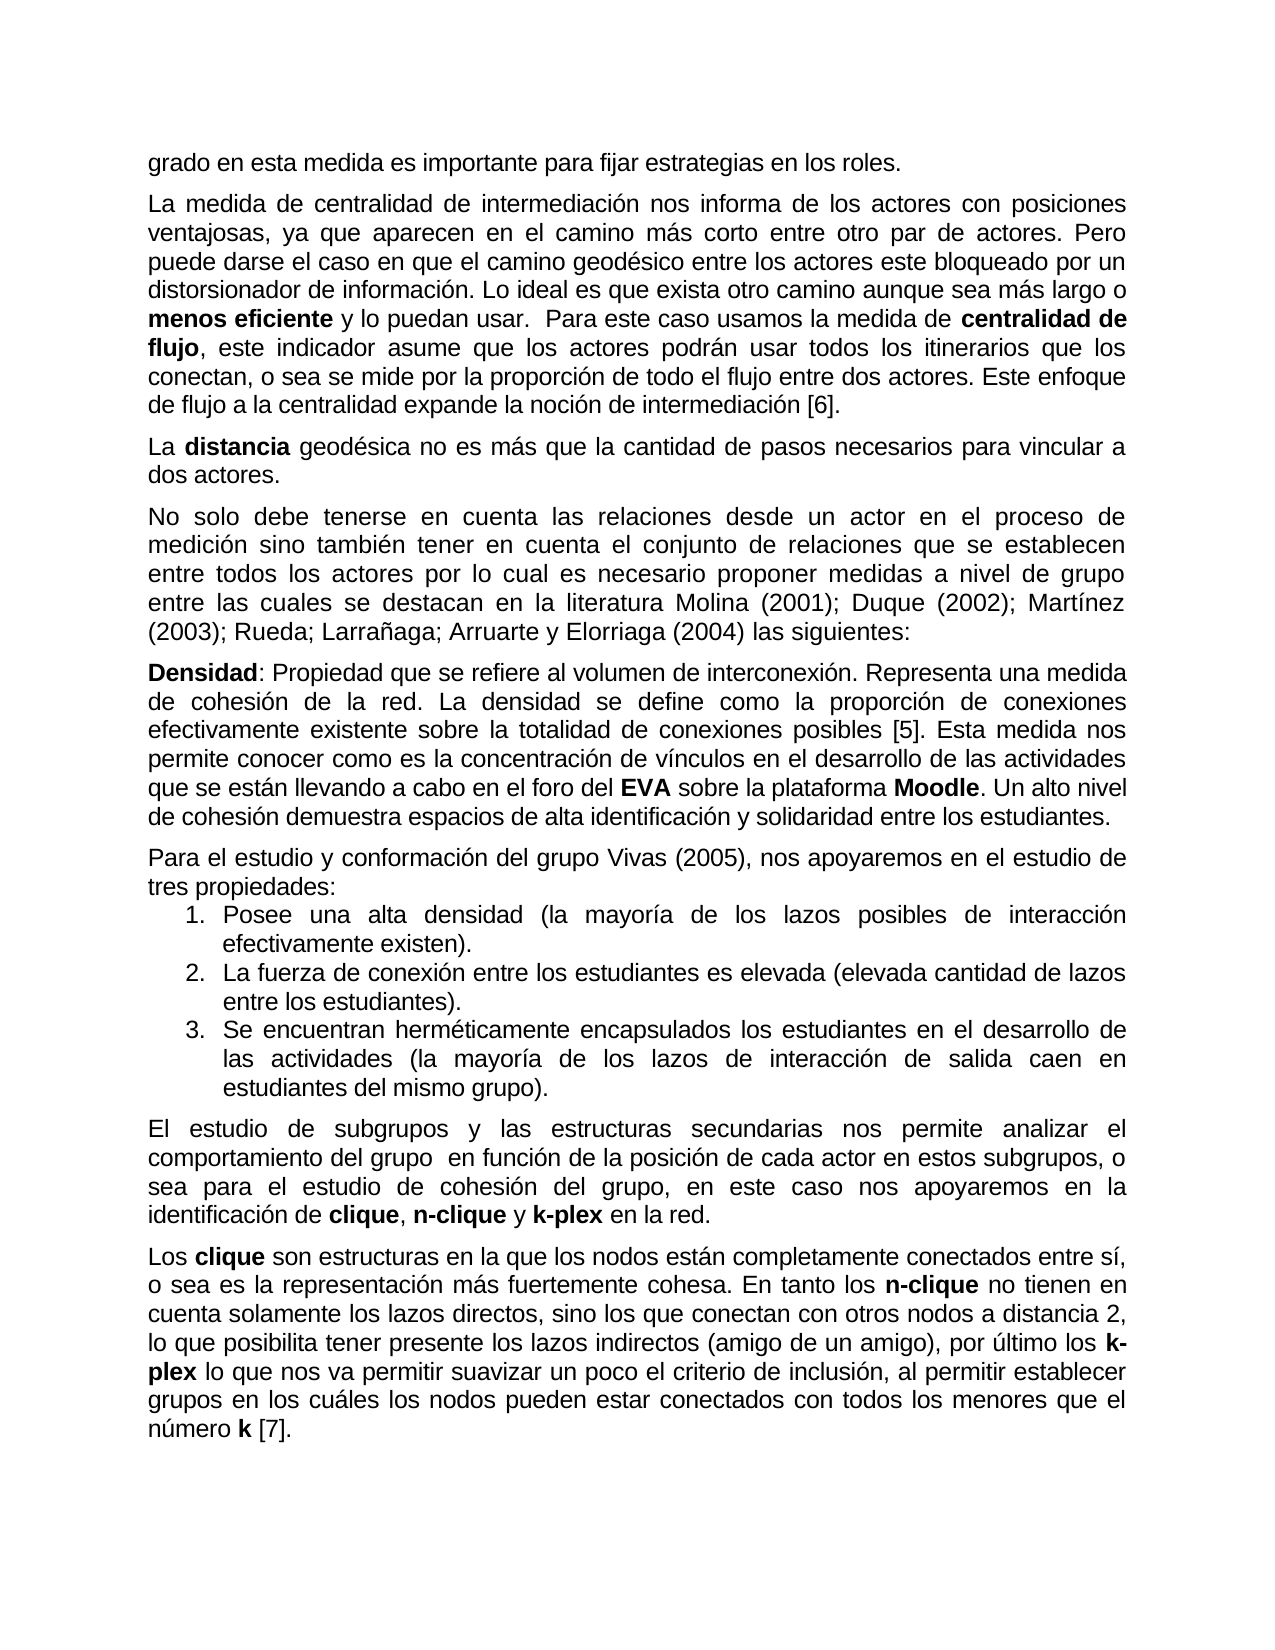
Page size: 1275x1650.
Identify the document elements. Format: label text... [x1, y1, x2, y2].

text Los clique son estructuras en la que los nodos están completamente conectados entre sí, o sea es la representación más fuertemente cohesa. En tanto los n-clique no tienen en cuenta solamente los lazos directos, sino los que conectan con otros nodos a distancia 2, lo que posibilita tener presente los lazos indirectos (amigo de un amigo), por último los k-plex lo que nos va permitir suavizar un poco el criterio de inclusión, al permitir establecer grupos en los cuáles los nodos pueden estar conectados con todos los menores que el número k [7]. [148, 1241, 1127, 1443]
text La distancia geodésica no es más que la cantidad de pasos necesarios para vincular a dos actores. [148, 431, 1127, 489]
text El estudio de subgrupos y las estructuras secundarias nos permite analizar el comportamiento del grupo en función de la posición de cada actor en estos subgrupos, o sea para el estudio de cohesión del grupo, en este caso nos apoyaremos en la identificación de clique, n-clique y k-plex en la red. [148, 1114, 1127, 1229]
list Se encuentran herméticamente encapsulados los estudiantes en el desarrollo de las actividades (la mayoría de los lazos de interacción de salida caen en estudiantes del mismo grupo). [185, 1015, 1127, 1101]
text grado en esta medida es importante para fijar estrategias en los roles. [148, 148, 1127, 176]
text La medida de centralidad de intermediación nos informa de los actores con posiciones ventajosas, ya que aparecen en el camino más corto entre otro par de actores. Pero puede darse el caso en que el camino geodésico entre los actores este bloqueado por un distorsionador de información. Lo ideal es que exista otro camino aunque sea más largo o menos eficiente y lo puedan usar. Para este caso usamos la medida de centralidad de flujo, este indicador asume que los actores podrán usar todos los itinerarios que los conectan, o sea se mide por la proporción de todo el flujo entre dos actores. Este enfoque de flujo a la centralidad expande la noción de intermediación [6]. [148, 189, 1127, 419]
list Posee una alta densidad (la mayoría de los lazos posibles de interacción efectivamente existen). [185, 900, 1127, 958]
text Densidad: Propiedad que se refiere al volumen de interconexión. Representa una medida de cohesión de la red. La densidad se define como la proporción de conexiones efectivamente existente sobre la totalidad de conexiones posibles [5]. Esta medida nos permite conocer como es la concentración de vínculos en el desarrollo de las actividades que se están llevando a cabo en el foro del EVA sobre la plataforma Moodle. Un alto nivel de cohesión demuestra espacios de alta identificación y solidaridad entre los estudiantes. [148, 658, 1127, 830]
text No solo debe tenerse en cuenta las relaciones desde un actor en el proceso de medición sino también tener en cuenta el conjunto de relaciones que se establecen entre todos los actores por lo cual es necesario proponer medidas a nivel de grupo entre las cuales se destacan en la literatura Molina (2001); Duque (2002); Martínez (2003); Rueda; Larrañaga; Arruarte y Elorriaga (2004) las siguientes: [148, 501, 1127, 645]
text Para el estudio y conformación del grupo Vivas (2005), nos apoyaremos en el estudio de tres propiedades: [148, 843, 1127, 900]
list La fuerza de conexión entre los estudiantes es elevada (elevada cantidad de lazos entre los estudiantes). [185, 958, 1127, 1015]
